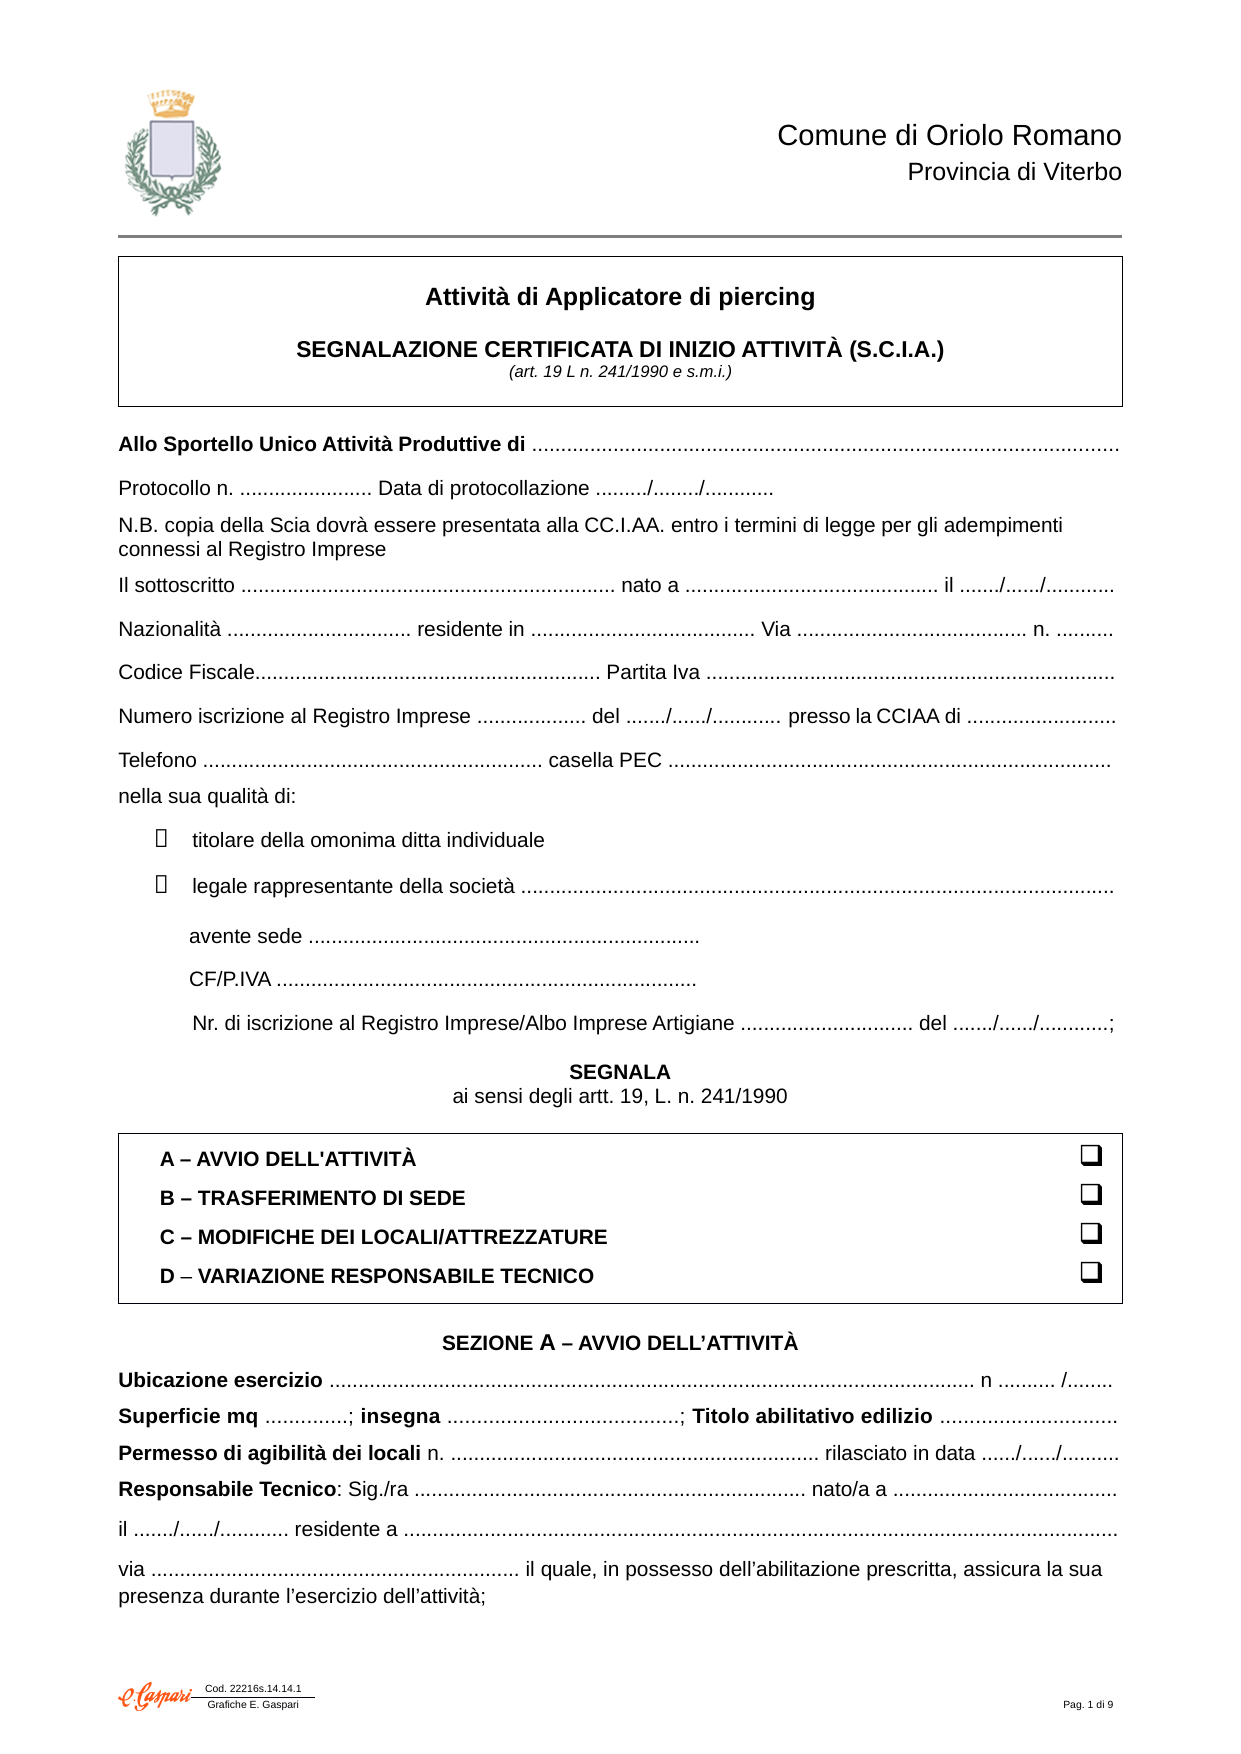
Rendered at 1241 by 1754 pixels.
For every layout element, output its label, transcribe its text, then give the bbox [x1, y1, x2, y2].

text Responsabile Tecnico: Sig./ra .................................................................... nato/a a ....................................... [118, 1477, 1122, 1501]
text nella sua qualità di: [118, 784, 1122, 808]
text via ................................................................ il quale, in possesso dell’abilitazione prescritta, assicura la sua presenza durante l’esercizio dell’attività; [118, 1557, 1104, 1608]
table_header Attività di Applicatore di piercing SEGNALAZIONE CERTIFICATA DI INIZIO ATTIVITÀ (S.C.I.A.) (art. 19 L n. 241/1990 e s.m.i.) [119, 257, 1122, 406]
text N.B. copia della Scia dovrà essere presentata alla CC.I.AA. entro i termini di legge per gli adempimenti connessi al Registro Imprese [118, 512, 1122, 560]
table_header A – AVVIO DELL'ATTIVITÀ  B – TRASFERIMENTO DI SEDE  C – MODIFICHE DEI LOCALI/ATTREZZATURE  D – VARIAZIONE RESPONSABILE TECNICO  [119, 1134, 1122, 1303]
text  legale rappresentante della società ....................................................................................................... [153, 867, 1122, 901]
text Provincia di Viterbo [118, 157, 1122, 185]
text Il sottoscritto ................................................................. nato a ............................................ il ......./....../............ [118, 573, 1122, 597]
text Allo Sportello Unico Attività Produttive di [118, 432, 1122, 456]
text CF/P.IVA ......................................................................... [189, 967, 1122, 991]
text SEZIONE A – AVVIO DELL’ATTIVITà [118, 1329, 1122, 1355]
text Superficie mq ..............; insegna .......................................; Titolo abilitativo edilizio .............................. [118, 1404, 1122, 1428]
text  titolare della omonima ditta individuale [153, 820, 1122, 854]
text Telefono ........................................................... casella PEC ............................................................................. [118, 747, 1122, 771]
picture [118, 1682, 192, 1711]
text avente sede .................................................................... [189, 924, 1122, 948]
text SEGNALA [118, 1060, 1122, 1084]
text ai sensi degli artt. 19, L. n. 241/1990 [118, 1084, 1122, 1108]
picture [122, 152, 224, 157]
text Nr. di iscrizione al Registro Imprese/Albo Imprese Artigiane .............................. del ......./....../............; [192, 1011, 1122, 1035]
picture [122, 185, 224, 219]
picture [122, 87, 224, 118]
text Protocollo n. ....................... Data di protocollazione ........./......../............ [118, 476, 1122, 500]
text il ......./....../............ residente a ............................................................................................................................ [118, 1517, 1122, 1541]
text Nazionalità ................................ residente in ....................................... Via ........................................ n. .......... [118, 616, 1122, 640]
text Permesso di agibilità dei locali n. ................................................................ rilasciato in data ....../....../.......... [118, 1440, 1122, 1464]
text Comune di Oriolo Romano [118, 118, 1122, 152]
text Ubicazione esercizio ................................................................................................................ n .......... /........ [118, 1367, 1122, 1391]
text Codice Fiscale............................................................ Partita Iva ....................................................................... [118, 660, 1122, 684]
text Numero iscrizione al Registro Imprese ................... del ......./....../............ presso la CCIAA di .......................... [118, 704, 1122, 728]
